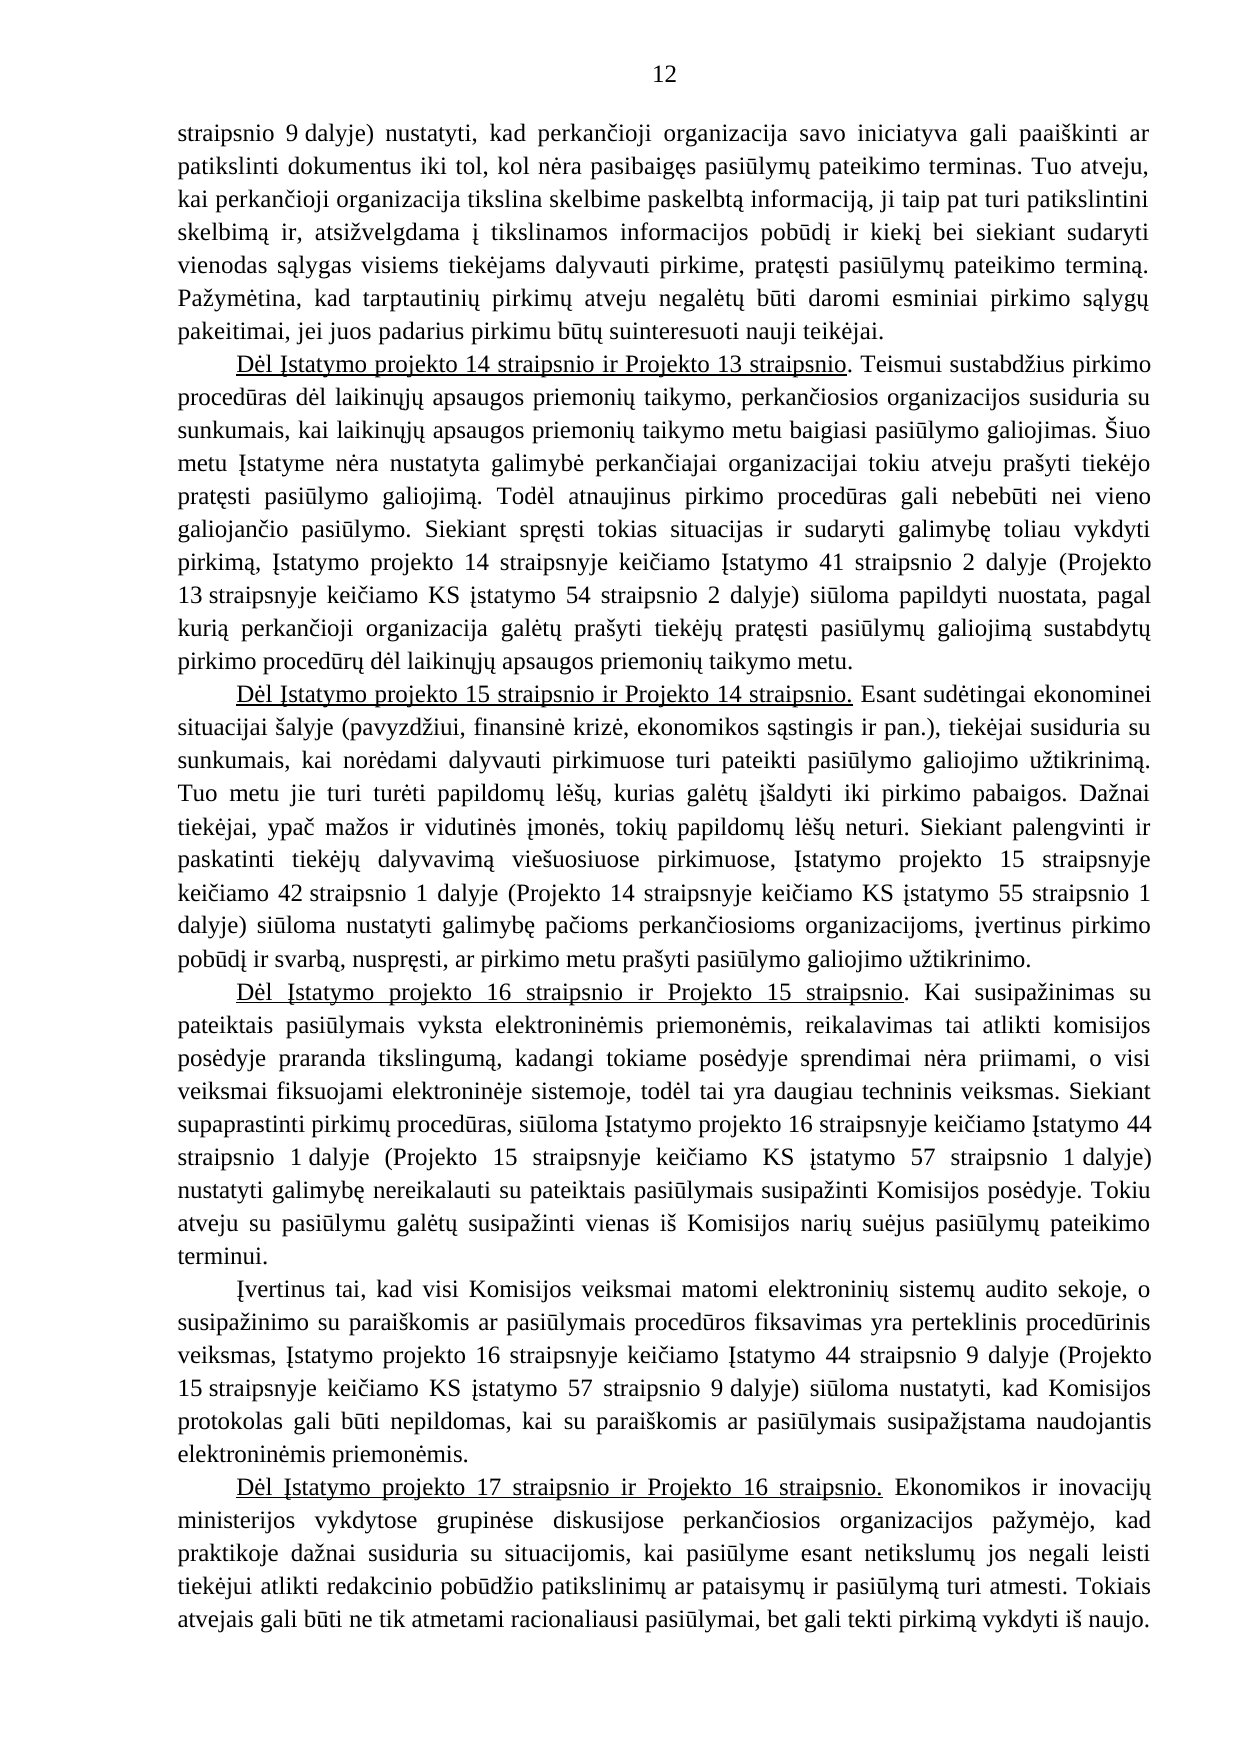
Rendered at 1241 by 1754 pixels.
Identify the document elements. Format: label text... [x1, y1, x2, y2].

text straipsnio 9 dalyje) nustatyti, kad perkančioji organizacija savo iniciatyva gali paaiškinti ar patikslinti dokumentus iki tol, kol nėra pasibaigęs pasiūlymų pateikimo terminas. Tuo atveju, kai perkančioji organizacija tikslina skelbime paskelbtą informaciją, ji taip pat turi patikslintini skelbimą ir, atsižvelgdama į tikslinamos informacijos pobūdį ir kiekį bei siekiant sudaryti vienodas sąlygas visiems tiekėjams dalyvauti pirkime, pratęsti pasiūlymų pateikimo terminą. Pažymėtina, kad tarptautinių pirkimų atveju negalėtų būti daromi esminiai pirkimo sąlygų pakeitimai, jei juos padarius pirkimu būtų suinteresuoti nauji teikėjai. [177, 118, 1152, 345]
text Dėl Įstatymo projekto 17 straipsnio ir Projekto 16 straipsnio. Ekonomikos ir inovacijų ministerijos vykdytose grupinėse diskusijose perkančiosios organizacijos pažymėjo, kad praktikoje dažnai susiduria su situacijomis, kai pasiūlyme esant netikslumų jos negali leisti tiekėjui atlikti redakcinio pobūdžio patikslinimų ar pataisymų ir pasiūlymą turi atmesti. Tokiais atvejais gali būti ne tik atmetami racionaliausi pasiūlymai, bet gali tekti pirkimą vykdyti iš naujo. [177, 1472, 1152, 1633]
text Dėl Įstatymo projekto 15 straipsnio ir Projekto 14 straipsnio. Esant sudėtingai ekonominei situacijai šalyje (pavyzdžiui, finansinė krizė, ekonomikos sąstingis ir pan.), tiekėjai susiduria su sunkumais, kai norėdami dalyvauti pirkimuose turi pateikti pasiūlymo galiojimo užtikrinimą. Tuo metu jie turi turėti papildomų lėšų, kurias galėtų įšaldyti iki pirkimo pabaigos. Dažnai tiekėjai, ypač mažos ir vidutinės įmonės, tokių papildomų lėšų neturi. Siekiant palengvinti ir paskatinti tiekėjų dalyvavimą viešuosiuose pirkimuose, Įstatymo projekto 15 straipsnyje keičiamo 42 straipsnio 1 dalyje (Projekto 14 straipsnyje keičiamo KS įstatymo 55 straipsnio 1 dalyje) siūloma nustatyti galimybę pačioms perkančiosioms organizacijoms, įvertinus pirkimo pobūdį ir svarbą, nuspręsti, ar pirkimo metu prašyti pasiūlymo galiojimo užtikrinimo. [177, 679, 1152, 972]
text Įvertinus tai, kad visi Komisijos veiksmai matomi elektroninių sistemų audito sekoje, o susipažinimo su paraiškomis ar pasiūlymais procedūros fiksavimas yra perteklinis procedūrinis veiksmas, Įstatymo projekto 16 straipsnyje keičiamo Įstatymo 44 straipsnio 9 dalyje (Projekto 15 straipsnyje keičiamo KS įstatymo 57 straipsnio 9 dalyje) siūloma nustatyti, kad Komisijos protokolas gali būti nepildomas, kai su paraiškomis ar pasiūlymais susipažįstama naudojantis elektroninėmis priemonėmis. [177, 1274, 1152, 1468]
text Dėl Įstatymo projekto 14 straipsnio ir Projekto 13 straipsnio. Teismui sustabdžius pirkimo procedūras dėl laikinųjų apsaugos priemonių taikymo, perkančiosios organizacijos susiduria su sunkumais, kai laikinųjų apsaugos priemonių taikymo metu baigiasi pasiūlymo galiojimas. Šiuo metu Įstatyme nėra nustatyta galimybė perkančiajai organizacijai tokiu atveju prašyti tiekėjo pratęsti pasiūlymo galiojimą. Todėl atnaujinus pirkimo procedūras gali nebebūti nei vieno galiojančio pasiūlymo. Siekiant spręsti tokias situacijas ir sudaryti galimybę toliau vykdyti pirkimą, Įstatymo projekto 14 straipsnyje keičiamo Įstatymo 41 straipsnio 2 dalyje (Projekto 13 straipsnyje keičiamo KS įstatymo 54 straipsnio 2 dalyje) siūloma papildyti nuostata, pagal kurią perkančioji organizacija galėtų prašyti tiekėjų pratęsti pasiūlymų galiojimą sustabdytų pirkimo procedūrų dėl laikinųjų apsaugos priemonių taikymo metu. [177, 349, 1152, 675]
text Dėl Įstatymo projekto 16 straipsnio ir Projekto 15 straipsnio. Kai susipažinimas su pateiktais pasiūlymais vyksta elektroninėmis priemonėmis, reikalavimas tai atlikti komisijos posėdyje praranda tikslingumą, kadangi tokiame posėdyje sprendimai nėra priimami, o visi veiksmai fiksuojami elektroninėje sistemoje, todėl tai yra daugiau techninis veiksmas. Siekiant supaprastinti pirkimų procedūras, siūloma Įstatymo projekto 16 straipsnyje keičiamo Įstatymo 44 straipsnio 1 dalyje (Projekto 15 straipsnyje keičiamo KS įstatymo 57 straipsnio 1 dalyje) nustatyti galimybę nereikalauti su pateiktais pasiūlymais susipažinti Komisijos posėdyje. Tokiu atveju su pasiūlymu galėtų susipažinti vienas iš Komisijos narių suėjus pasiūlymų pateikimo terminui. [177, 977, 1152, 1269]
